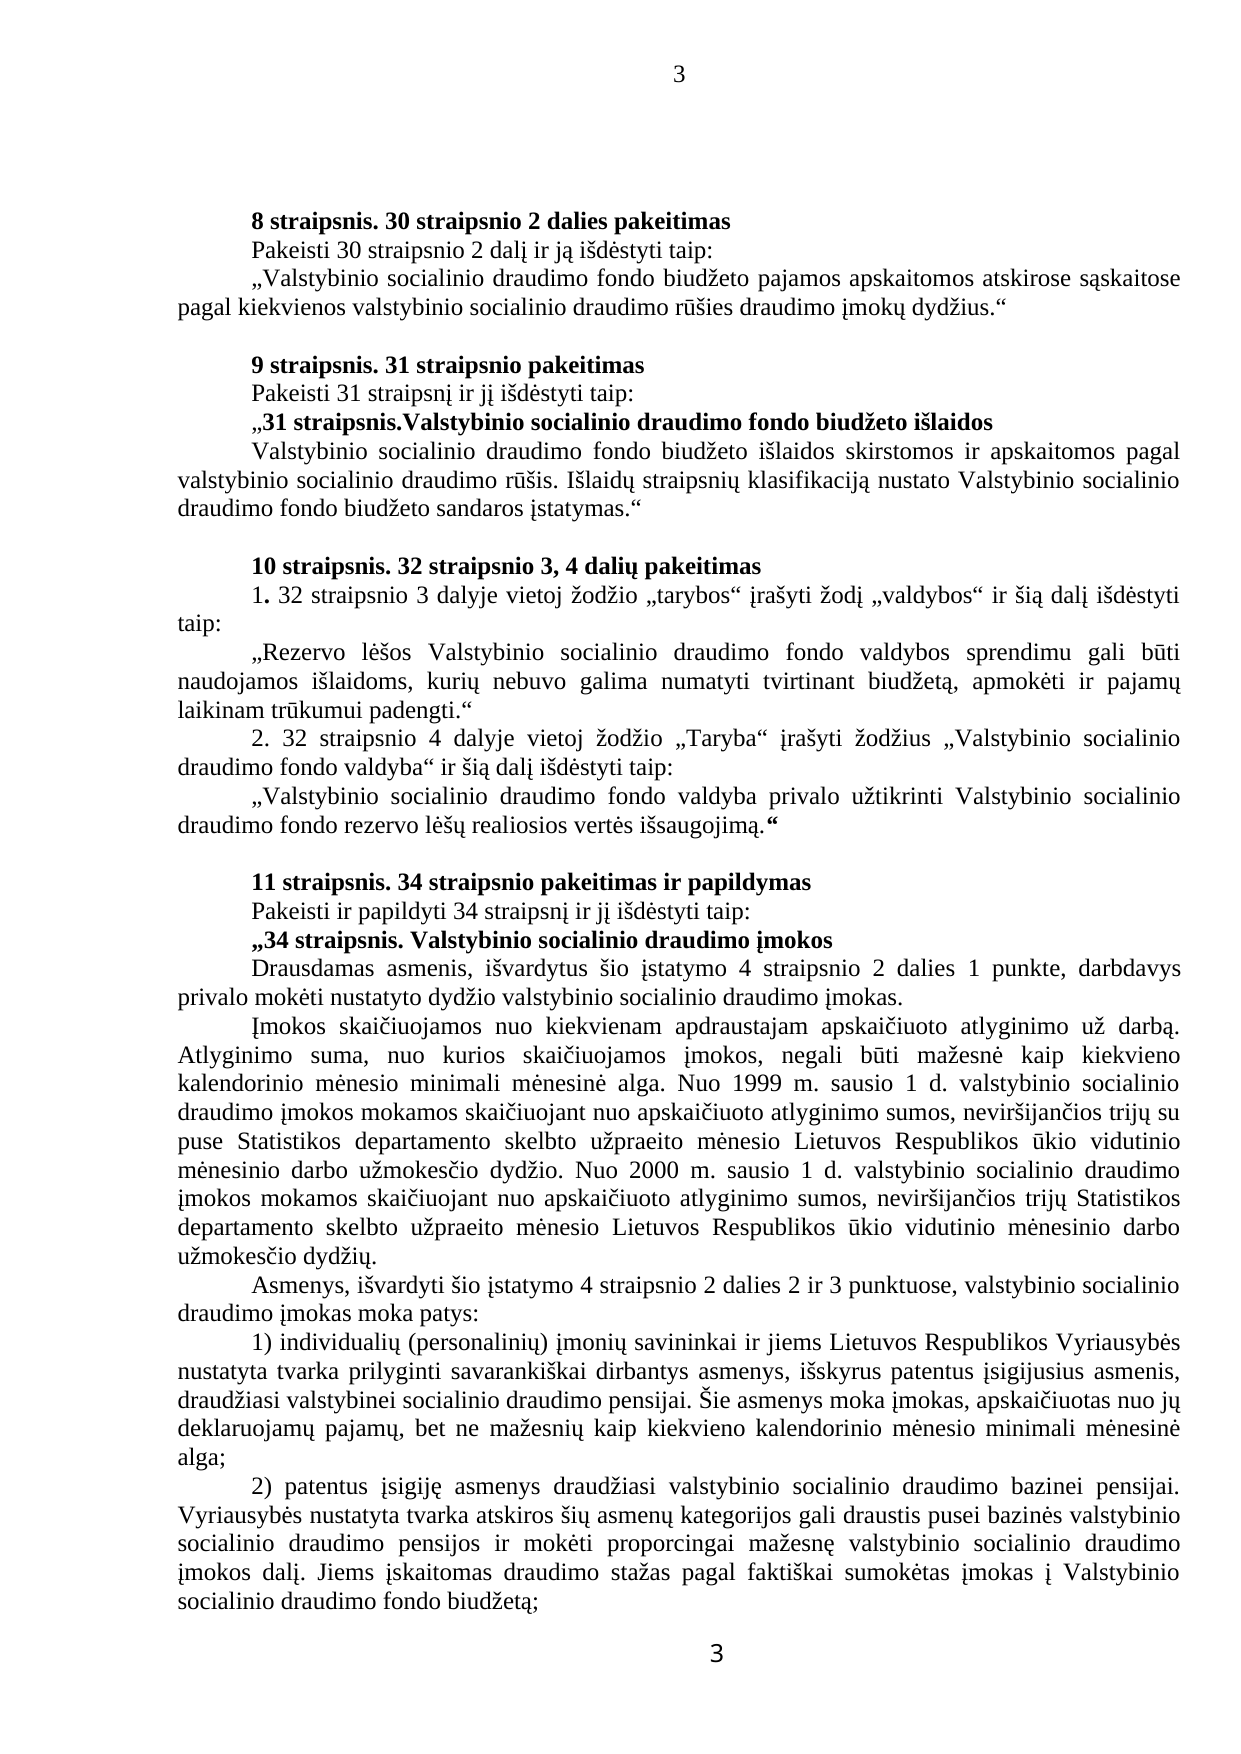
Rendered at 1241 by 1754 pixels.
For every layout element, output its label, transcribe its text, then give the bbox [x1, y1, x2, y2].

text Pakeisti 30 straipsnio 2 dalį ir ją išdėstyti taip: [177, 235, 1181, 263]
text Pakeisti 31 straipsnį ir jį išdėstyti taip: [177, 378, 1181, 407]
text 2) patentus įsigiję asmenys draudžiasi valstybinio socialinio draudimo bazinei pensijai. Vyriausybės nustatyta tvarka atskiros šių asmenų kategorijos gali draustis pusei bazinės valstybinio socialinio draudimo pensijos ir mokėti proporcingai mažesnę valstybinio socialinio draudimo įmokos dalį. Jiems įskaitomas draudimo stažas pagal faktiškai sumokėtas įmokas į Valstybinio socialinio draudimo fondo biudžetą; [177, 1471, 1181, 1615]
text 10 straipsnis. 32 straipsnio 3, 4 dalių pakeitimas [177, 551, 1181, 580]
text „Valstybinio socialinio draudimo fondo valdyba privalo užtikrinti Valstybinio socialinio draudimo fondo rezervo lėšų realiosios vertės išsaugojimą.“ [177, 781, 1181, 838]
text Pakeisti ir papildyti 34 straipsnį ir jį išdėstyti taip: [177, 896, 1181, 925]
text 9 straipsnis. 31 straipsnio pakeitimas [177, 350, 1181, 378]
text „Valstybinio socialinio draudimo fondo biudžeto pajamos apskaitomos atskirose sąskaitose pagal kiekvienos valstybinio socialinio draudimo rūšies draudimo įmokų dydžius.“ [177, 263, 1181, 321]
text 1. 32 straipsnio 3 dalyje vietoj žodžio „tarybos“ įrašyti žodį „valdybos“ ir šią dalį išdėstyti taip: [177, 580, 1181, 637]
text 8 straipsnis. 30 straipsnio 2 dalies pakeitimas [177, 206, 1181, 235]
text Drausdamas asmenis, išvardytus šio įstatymo 4 straipsnio 2 dalies 1 punkte, darbdavys privalo mokėti nustatyto dydžio valstybinio socialinio draudimo įmokas. [177, 953, 1181, 1011]
text „Rezervo lėšos Valstybinio socialinio draudimo fondo valdybos sprendimu gali būti naudojamos išlaidoms, kurių nebuvo galima numatyti tvirtinant biudžetą, apmokėti ir pajamų laikinam trūkumui padengti.“ [177, 637, 1181, 723]
text 11 straipsnis. 34 straipsnio pakeitimas ir papildymas [177, 867, 1181, 896]
text „31 straipsnis.Valstybinio socialinio draudimo fondo biudžeto išlaidos [177, 407, 1181, 436]
text Asmenys, išvardyti šio įstatymo 4 straipsnio 2 dalies 2 ir 3 punktuose, valstybinio socialinio draudimo įmokas moka patys: [177, 1270, 1181, 1327]
text Įmokos skaičiuojamos nuo kiekvienam apdraustajam apskaičiuoto atlyginimo už darbą. Atlyginimo suma, nuo kurios skaičiuojamos įmokos, negali būti mažesnė kaip kiekvieno kalendorinio mėnesio minimali mėnesinė alga. Nuo 1999 m. sausio 1 d. valstybinio socialinio draudimo įmokos mokamos skaičiuojant nuo apskaičiuoto atlyginimo sumos, neviršijančios trijų su puse Statistikos departamento skelbto užpraeito mėnesio Lietuvos Respublikos ūkio vidutinio mėnesinio darbo užmokesčio dydžio. Nuo 2000 m. sausio 1 d. valstybinio socialinio draudimo įmokos mokamos skaičiuojant nuo apskaičiuoto atlyginimo sumos, neviršijančios trijų Statistikos departamento skelbto užpraeito mėnesio Lietuvos Respublikos ūkio vidutinio mėnesinio darbo užmokesčio dydžių. [177, 1011, 1181, 1270]
text „34 straipsnis. Valstybinio socialinio draudimo įmokos [177, 925, 1181, 953]
text 2. 32 straipsnio 4 dalyje vietoj žodžio „Taryba“ įrašyti žodžius „Valstybinio socialinio draudimo fondo valdyba“ ir šią dalį išdėstyti taip: [177, 723, 1181, 781]
text Valstybinio socialinio draudimo fondo biudžeto išlaidos skirstomos ir apskaitomos pagal valstybinio socialinio draudimo rūšis. Išlaidų straipsnių klasifikaciją nustato Valstybinio socialinio draudimo fondo biudžeto sandaros įstatymas.“ [177, 436, 1181, 522]
text 1) individualių (personalinių) įmonių savininkai ir jiems Lietuvos Respublikos Vyriausybės nustatyta tvarka prilyginti savarankiškai dirbantys asmenys, išskyrus patentus įsigijusius asmenis, draudžiasi valstybinei socialinio draudimo pensijai. Šie asmenys moka įmokas, apskaičiuotas nuo jų deklaruojamų pajamų, bet ne mažesnių kaip kiekvieno kalendorinio mėnesio minimali mėnesinė alga; [177, 1327, 1181, 1471]
